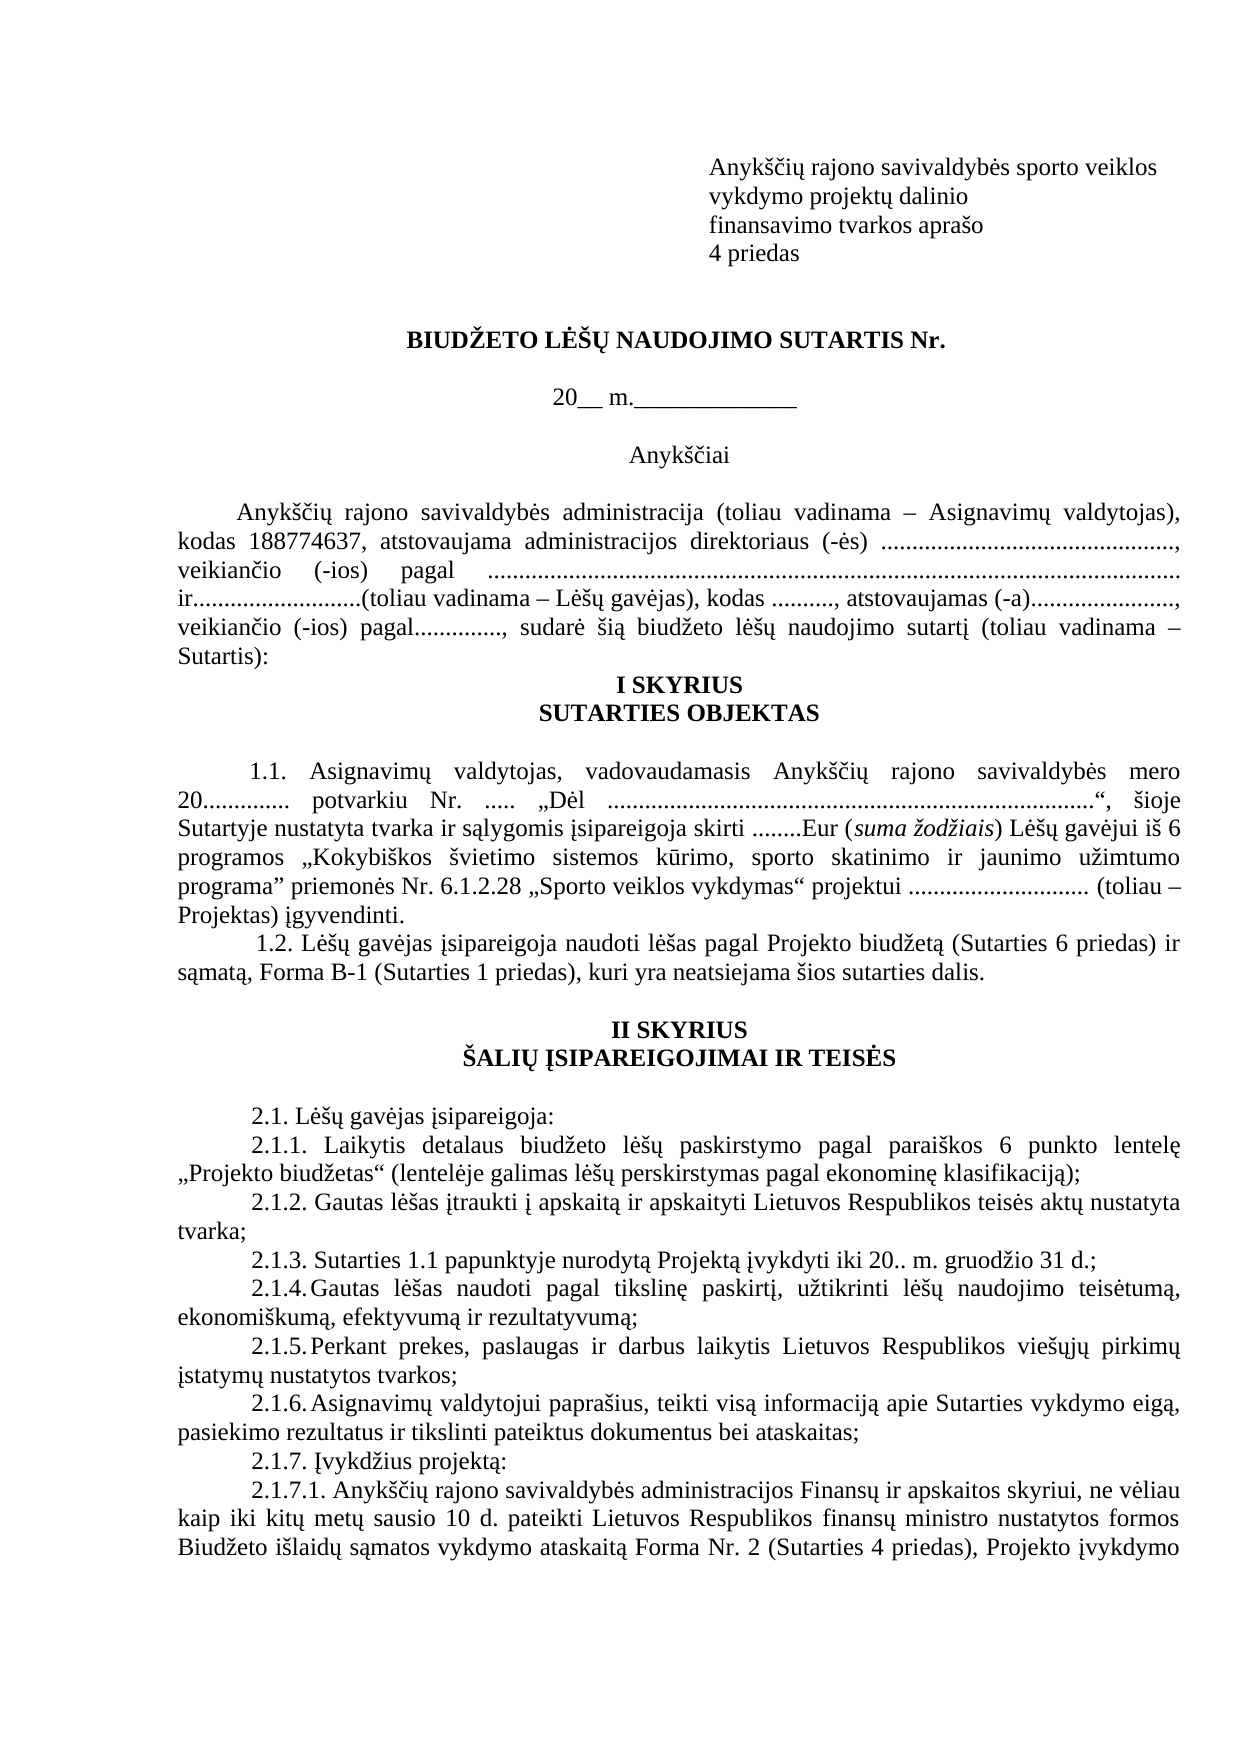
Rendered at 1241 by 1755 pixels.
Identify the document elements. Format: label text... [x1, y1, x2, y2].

text 2.1.3. Sutarties 1.1 papunktyje nurodytą Projektą įvykdyti iki 20.. m. gruodžio 31 d.; [177, 1245, 1181, 1273]
text 2.1.1. Laikytis detalaus biudžeto lėšų paskirstymo pagal paraiškos 6 punkto lentelę „Projekto biudžetas“ (lentelėje galimas lėšų perskirstymas pagal ekonominę klasifikaciją); [177, 1130, 1181, 1187]
text 2.1.2. Gautas lėšas įtraukti į apskaitą ir apskaityti Lietuvos Respublikos teisės aktų nustatyta tvarka; [177, 1187, 1181, 1245]
text 2.1. Lėšų gavėjas įsipareigoja: [177, 1101, 1181, 1130]
text I SKYRIUS [177, 670, 1181, 698]
text Anykščių rajono savivaldybės administracija (toliau vadinama – Asignavimų valdytojas), kodas 188774637, atstovaujama administracijos direktoriaus (-ės) ..............................................., veikiančio (-ios) pagal ............................................................................................................... ir...........................(toliau vadinama – Lėšų gavėjas), kodas .........., atstovaujamas (-a)......................., veikiančio (-ios) pagal.............., sudarė šią biudžeto lėšų naudojimo sutartį (toliau vadinama – Sutartis): [177, 497, 1181, 670]
text 20__ m._____________ [477, 382, 1181, 411]
text 2.1.7.1. Anykščių rajono savivaldybės administracijos Finansų ir apskaitos skyriui, ne vėliau kaip iki kitų metų sausio 10 d. pateikti Lietuvos Respublikos finansų ministro nustatytos formos Biudžeto išlaidų sąmatos vykdymo ataskaitą Forma Nr. 2 (Sutarties 4 priedas), Projekto įvykdymo [177, 1475, 1181, 1561]
text Anykščiai [177, 440, 1181, 468]
text 2.1.7. Įvykdžius projektą: [177, 1446, 1181, 1475]
text 2.1.5. Perkant prekes, paslaugas ir darbus laikytis Lietuvos Respublikos viešųjų pirkimų įstatymų nustatytos tvarkos; [177, 1331, 1181, 1388]
text 1.1. Asignavimų valdytojas, vadovaudamasis Anykščių rajono savivaldybės mero 20.............. potvarkiu Nr. ..... „Dėl ..............................................................................“, šioje Sutartyje nustatyta tvarka ir sąlygomis įsipareigoja skirti ........Eur (suma žodžiais) Lėšų gavėjui iš 6 programos „Kokybiškos švietimo sistemos kūrimo, sporto skatinimo ir jaunimo užimtumo programa” priemonės Nr. 6.1.2.28 „Sporto veiklos vykdymas“ projektui ............................. (toliau – Projektas) įgyvendinti. [177, 756, 1181, 928]
text SUTARTIES OBJEKTAS [177, 698, 1181, 727]
text BIUDŽETO LĖŠŲ NAUDOJIMO SUTARTIS Nr. [177, 325, 1181, 353]
text Anykščių rajono savivaldybės sporto veiklos [177, 152, 1181, 181]
text 2.1.6. Asignavimų valdytojui paprašius, teikti visą informaciją apie Sutarties vykdymo eigą, pasiekimo rezultatus ir tikslinti pateiktus dokumentus bei ataskaitas; [177, 1388, 1181, 1446]
text 4 priedas [177, 238, 1181, 267]
text II SKYRIUS [177, 1015, 1181, 1043]
text ŠALIŲ ĮSIPAREIGOJIMAI IR TEISĖS [177, 1043, 1181, 1072]
text 2.1.4. Gautas lėšas naudoti pagal tikslinę paskirtį, užtikrinti lėšų naudojimo teisėtumą, ekonomiškumą, efektyvumą ir rezultatyvumą; [177, 1273, 1181, 1331]
text finansavimo tvarkos aprašo [177, 210, 1181, 238]
text 1.2. Lėšų gavėjas įsipareigoja naudoti lėšas pagal Projekto biudžetą (Sutarties 6 priedas) ir sąmatą, Forma B-1 (Sutarties 1 priedas), kuri yra neatsiejama šios sutarties dalis. [177, 928, 1181, 986]
text vykdymo projektų dalinio [177, 181, 1181, 210]
